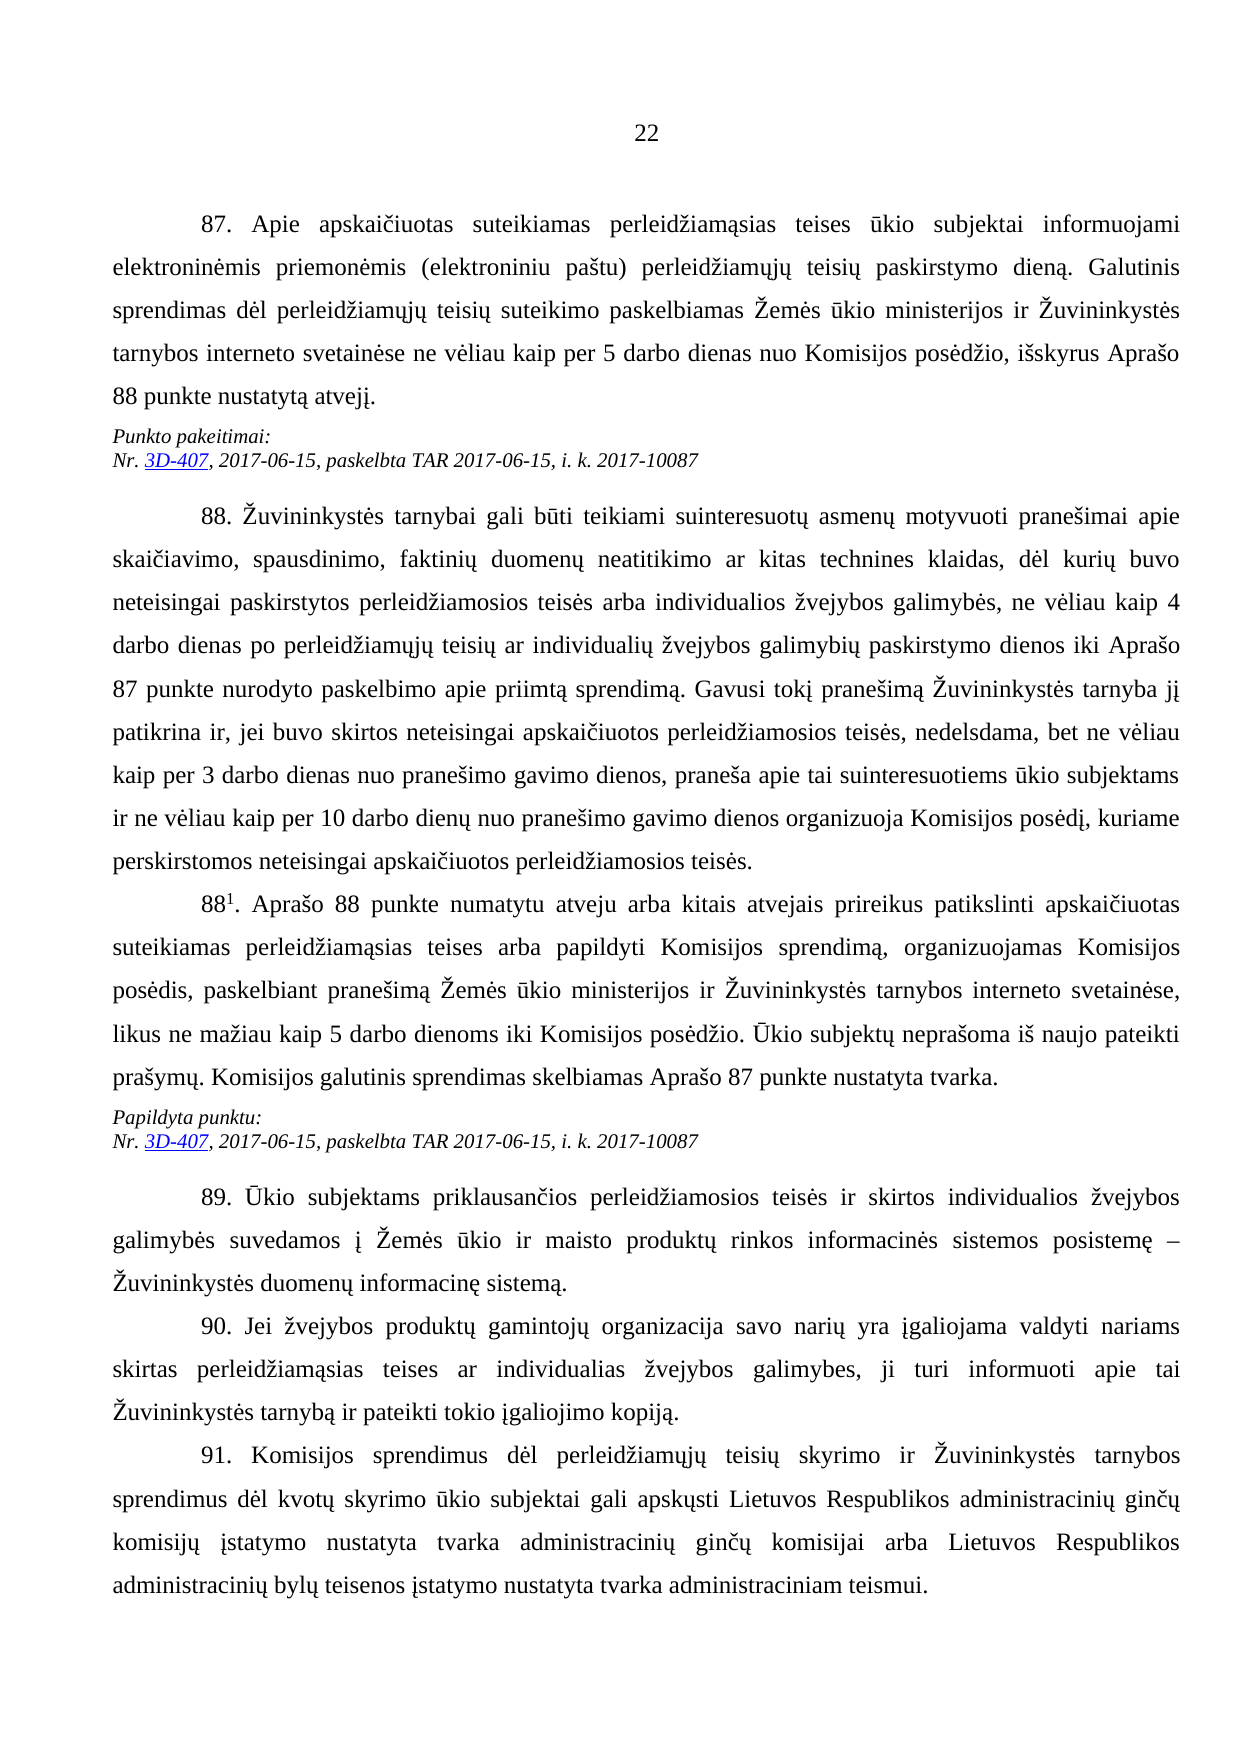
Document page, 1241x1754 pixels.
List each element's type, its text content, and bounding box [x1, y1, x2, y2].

text 91. Komisijos sprendimus dėl perleidžiamųjų teisių skyrimo ir Žuvininkystės tarnybos sprendimus dėl kvotų skyrimo ūkio subjektai gali apskųsti Lietuvos Respublikos administracinių ginčų komisijų įstatymo nustatyta tvarka administracinių ginčų komisijai arba Lietuvos Respublikos administracinių bylų teisenos įstatymo nustatyta tvarka administraciniam teismui. [112, 1441, 1181, 1599]
text 90. Jei žvejybos produktų gamintojų organizacija savo narių yra įgaliojama valdyti nariams skirtas perleidžiamąsias teises ar individualias žvejybos galimybes, ji turi informuoti apie tai Žuvininkystės tarnybą ir pateikti tokio įgaliojimo kopiją. [112, 1311, 1181, 1426]
text Punkto pakeitimai: [112, 424, 1181, 448]
text Nr. 3D-407, 2017-06-15, paskelbta TAR 2017-06-15, i. k. 2017-10087 [112, 1129, 1181, 1153]
text 89. Ūkio subjektams priklausančios perleidžiamosios teisės ir skirtos individualios žvejybos galimybės suvedamos į Žemės ūkio ir maisto produktų rinkos informacinės sistemos posistemę – Žuvininkystės duomenų informacinę sistemą. [112, 1182, 1181, 1297]
text Papildyta punktu: [112, 1105, 1181, 1129]
text 87. Apie apskaičiuotas suteikiamas perleidžiamąsias teises ūkio subjektai informuojami elektroninėmis priemonėmis (elektroniniu paštu) perleidžiamųjų teisių paskirstymo dieną. Galutinis sprendimas dėl perleidžiamųjų teisių suteikimo paskelbiamas Žemės ūkio ministerijos ir Žuvininkystės tarnybos interneto svetainėse ne vėliau kaip per 5 darbo dienas nuo Komisijos posėdžio, išskyrus Aprašo 88 punkte nustatytą atvejį. [112, 209, 1181, 410]
text Nr. 3D-407, 2017-06-15, paskelbta TAR 2017-06-15, i. k. 2017-10087 [112, 448, 1181, 472]
text 881. Aprašo 88 punkte numatytu atveju arba kitais atvejais prireikus patikslinti apskaičiuotas suteikiamas perleidžiamąsias teises arba papildyti Komisijos sprendimą, organizuojamas Komisijos posėdis, paskelbiant pranešimą Žemės ūkio ministerijos ir Žuvininkystės tarnybos interneto svetainėse, likus ne mažiau kaip 5 darbo dienoms iki Komisijos posėdžio. Ūkio subjektų neprašoma iš naujo pateikti prašymų. Komisijos galutinis sprendimas skelbiamas Aprašo 87 punkte nustatyta tvarka. [112, 889, 1181, 1091]
text 88. Žuvininkystės tarnybai gali būti teikiami suinteresuotų asmenų motyvuoti pranešimai apie skaičiavimo, spausdinimo, faktinių duomenų neatitikimo ar kitas technines klaidas, dėl kurių buvo neteisingai paskirstytos perleidžiamosios teisės arba individualios žvejybos galimybės, ne vėliau kaip 4 darbo dienas po perleidžiamųjų teisių ar individualių žvejybos galimybių paskirstymo dienos iki Aprašo 87 punkte nurodyto paskelbimo apie priimtą sprendimą. Gavusi tokį pranešimą Žuvininkystės tarnyba jį patikrina ir, jei buvo skirtos neteisingai apskaičiuotos perleidžiamosios teisės, nedelsdama, bet ne vėliau kaip per 3 darbo dienas nuo pranešimo gavimo dienos, praneša apie tai suinteresuotiems ūkio subjektams ir ne vėliau kaip per 10 darbo dienų nuo pranešimo gavimo dienos organizuoja Komisijos posėdį, kuriame perskirstomos neteisingai apskaičiuotos perleidžiamosios teisės. [112, 501, 1181, 875]
